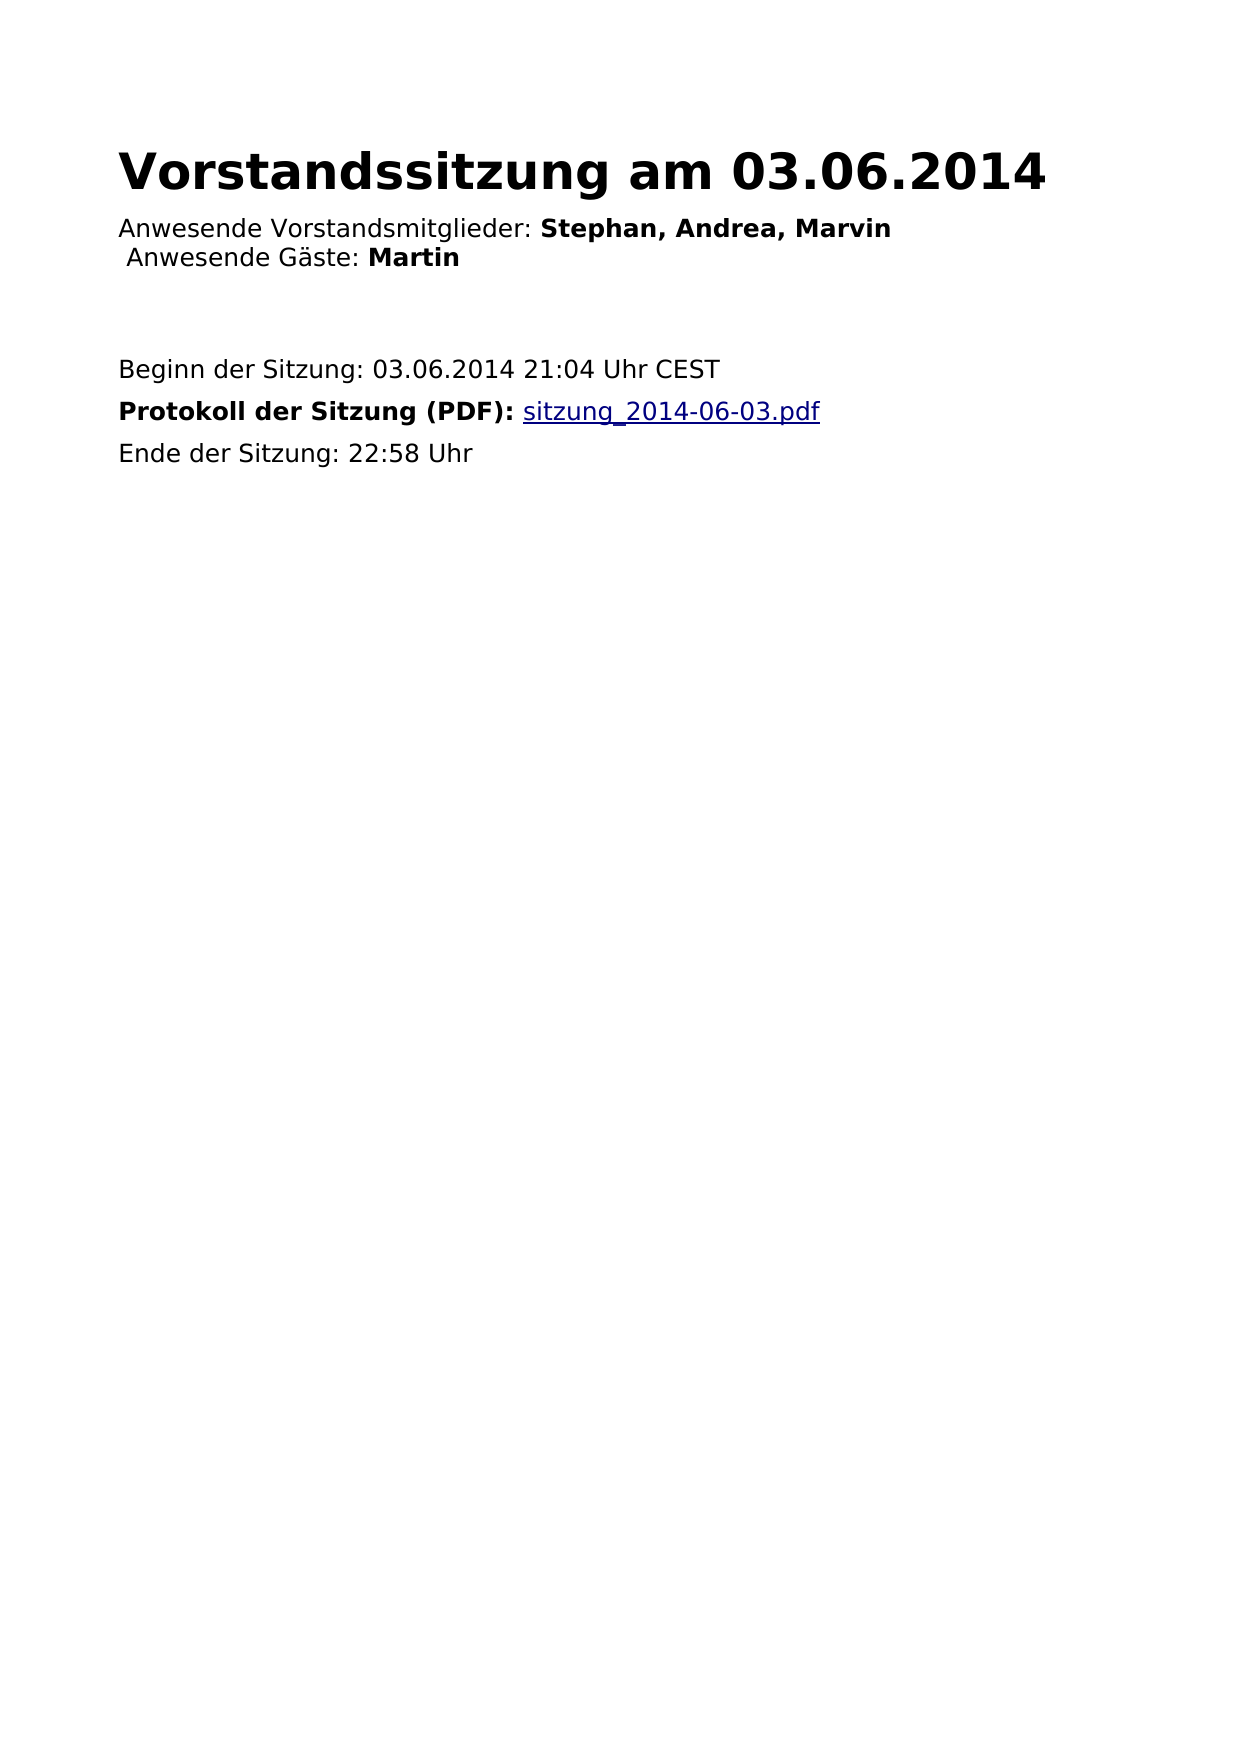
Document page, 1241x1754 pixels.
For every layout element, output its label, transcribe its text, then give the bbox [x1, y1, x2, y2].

text Beginn der Sitzung: 03.06.2014 21:04 Uhr CEST [118, 356, 1122, 385]
subtitle Vorstandssitzung am 03.06.2014 [118, 143, 1122, 201]
text Ende der Sitzung: 22:58 Uhr [118, 439, 1122, 468]
text Anwesende Vorstandsmitglieder: Stephan, Andrea, Marvin Anwesende Gäste: Martin [118, 214, 1122, 272]
text Protokoll der Sitzung (PDF): sitzung_2014-06-03.pdf [118, 397, 1122, 426]
